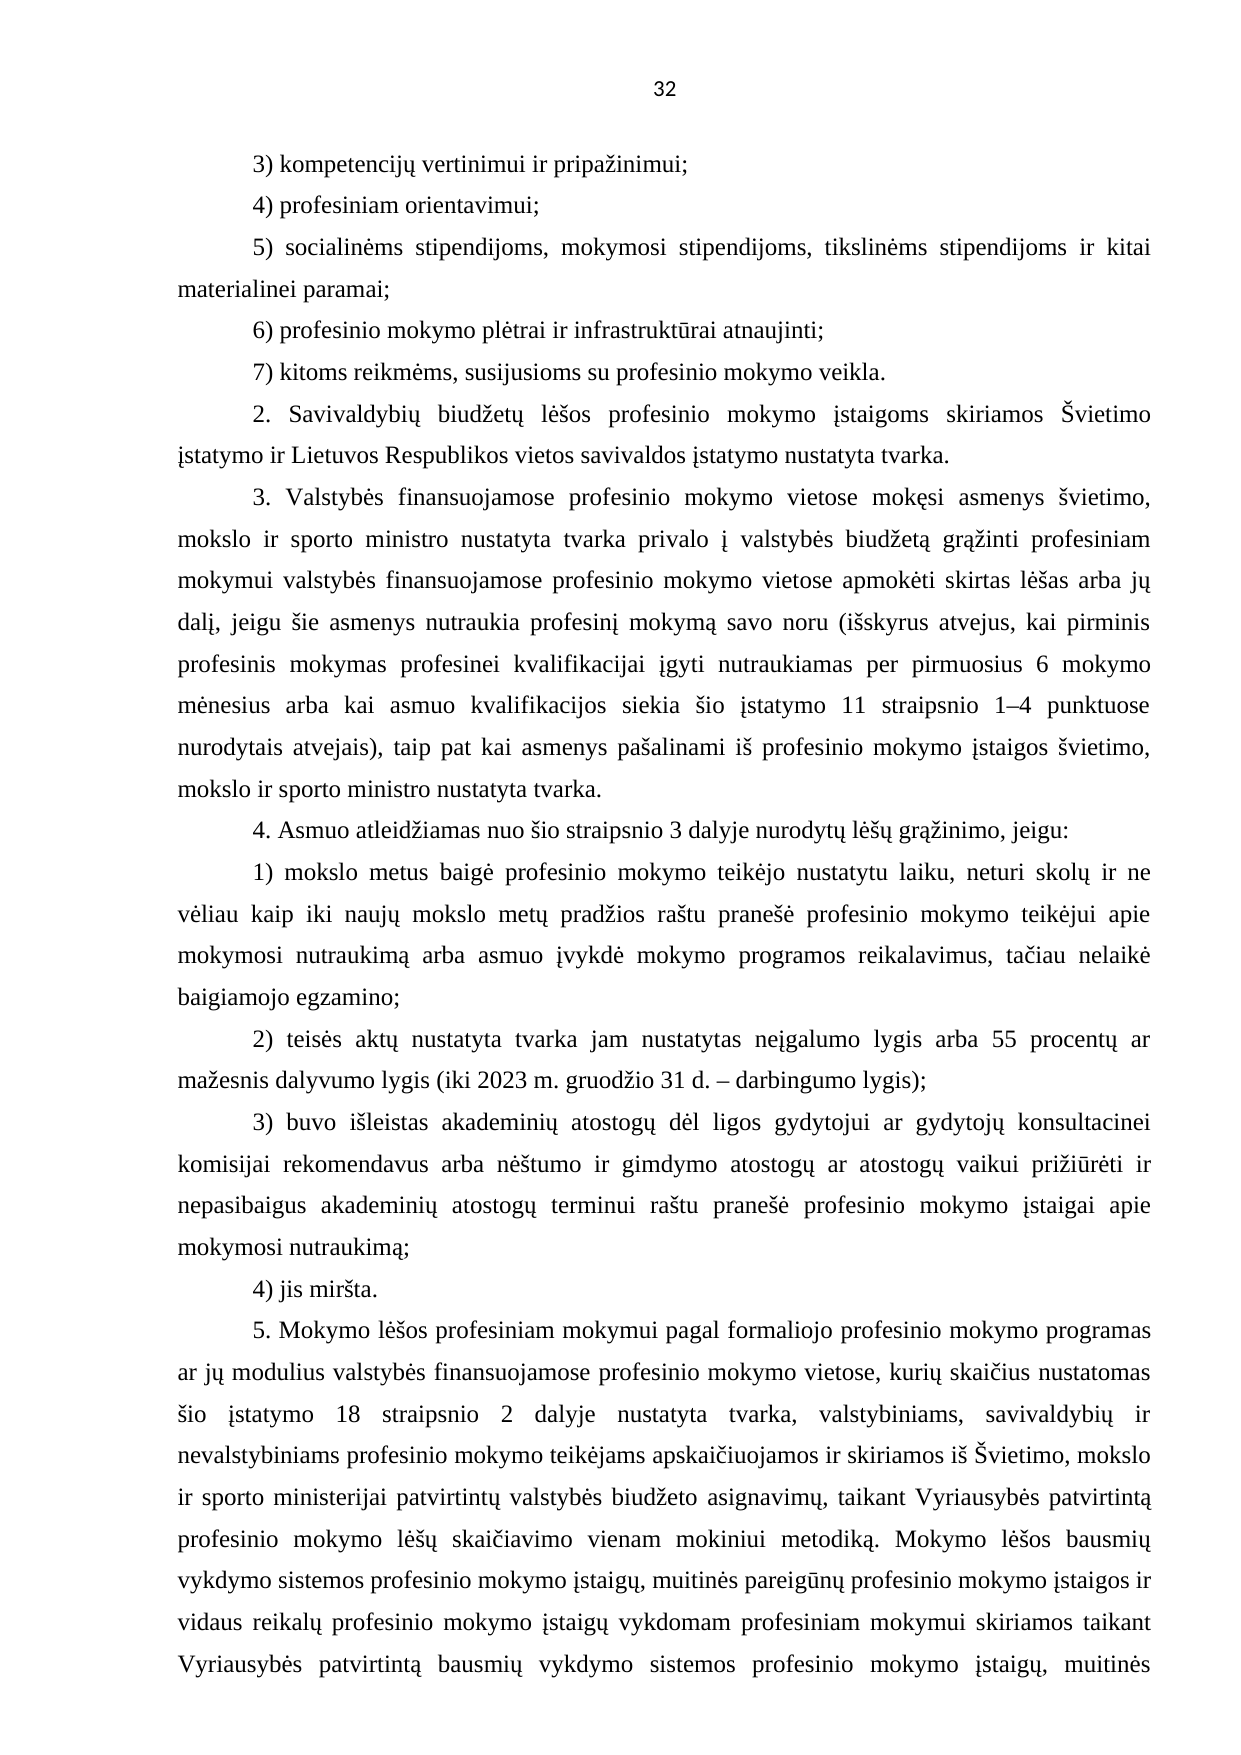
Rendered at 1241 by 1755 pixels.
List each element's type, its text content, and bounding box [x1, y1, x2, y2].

text 3. Valstybės finansuojamose profesinio mokymo vietose mokęsi asmenys švietimo, mokslo ir sporto ministro nustatyta tvarka privalo į valstybės biudžetą grąžinti profesiniam mokymui valstybės finansuojamose profesinio mokymo vietose apmokėti skirtas lėšas arba jų dalį, jeigu šie asmenys nutraukia profesinį mokymą savo noru (išskyrus atvejus, kai pirminis profesinis mokymas profesinei kvalifikacijai įgyti nutraukiamas per pirmuosius 6 mokymo mėnesius arba kai asmuo kvalifikacijos siekia šio įstatymo 11 straipsnio 1–4 punktuose nurodytais atvejais), taip pat kai asmenys pašalinami iš profesinio mokymo įstaigos švietimo, mokslo ir sporto ministro nustatyta tvarka. [177, 469, 1152, 803]
text 7) kitoms reikmėms, susijusioms su profesinio mokymo veikla. [177, 344, 1152, 386]
text 5) socialinėms stipendijoms, mokymosi stipendijoms, tikslinėms stipendijoms ir kitai materialinei paramai; [177, 219, 1152, 303]
text 3) kompetencijų vertinimui ir pripažinimui; [177, 136, 1152, 178]
text 1) mokslo metus baigė profesinio mokymo teikėjo nustatytu laiku, neturi skolų ir ne vėliau kaip iki naujų mokslo metų pradžios raštu pranešė profesinio mokymo teikėjui apie mokymosi nutraukimą arba asmuo įvykdė mokymo programos reikalavimus, tačiau nelaikė baigiamojo egzamino; [177, 844, 1152, 1011]
text 4) jis miršta. [177, 1261, 1152, 1303]
text 2) teisės aktų nustatyta tvarka jam nustatytas neįgalumo lygis arba 55 procentų ar mažesnis dalyvumo lygis (iki 2023 m. gruodžio 31 d. – darbingumo lygis); [177, 1011, 1152, 1094]
text 2. Savivaldybių biudžetų lėšos profesinio mokymo įstaigoms skiriamos Švietimo įstatymo ir Lietuvos Respublikos vietos savivaldos įstatymo nustatyta tvarka. [177, 386, 1152, 469]
text 4) profesiniam orientavimui; [177, 178, 1152, 219]
text 5. Mokymo lėšos profesiniam mokymui pagal formaliojo profesinio mokymo programas ar jų modulius valstybės finansuojamose profesinio mokymo vietose, kurių skaičius nustatomas šio įstatymo 18 straipsnio 2 dalyje nustatyta tvarka, valstybiniams, savivaldybių ir nevalstybiniams profesinio mokymo teikėjams apskaičiuojamos ir skiriamos iš Švietimo, mokslo ir sporto ministerijai patvirtintų valstybės biudžeto asignavimų, taikant Vyriausybės patvirtintą profesinio mokymo lėšų skaičiavimo vienam mokiniui metodiką. Mokymo lėšos bausmių vykdymo sistemos profesinio mokymo įstaigų, muitinės pareigūnų profesinio mokymo įstaigos ir vidaus reikalų profesinio mokymo įstaigų vykdomam profesiniam mokymui skiriamos taikant Vyriausybės patvirtintą bausmių vykdymo sistemos profesinio mokymo įstaigų, muitinės [177, 1303, 1152, 1678]
text 6) profesinio mokymo plėtrai ir infrastruktūrai atnaujinti; [177, 303, 1152, 344]
text 4. Asmuo atleidžiamas nuo šio straipsnio 3 dalyje nurodytų lėšų grąžinimo, jeigu: [177, 803, 1152, 844]
text 3) buvo išleistas akademinių atostogų dėl ligos gydytojui ar gydytojų konsultacinei komisijai rekomendavus arba nėštumo ir gimdymo atostogų ar atostogų vaikui prižiūrėti ir nepasibaigus akademinių atostogų terminui raštu pranešė profesinio mokymo įstaigai apie mokymosi nutraukimą; [177, 1094, 1152, 1261]
